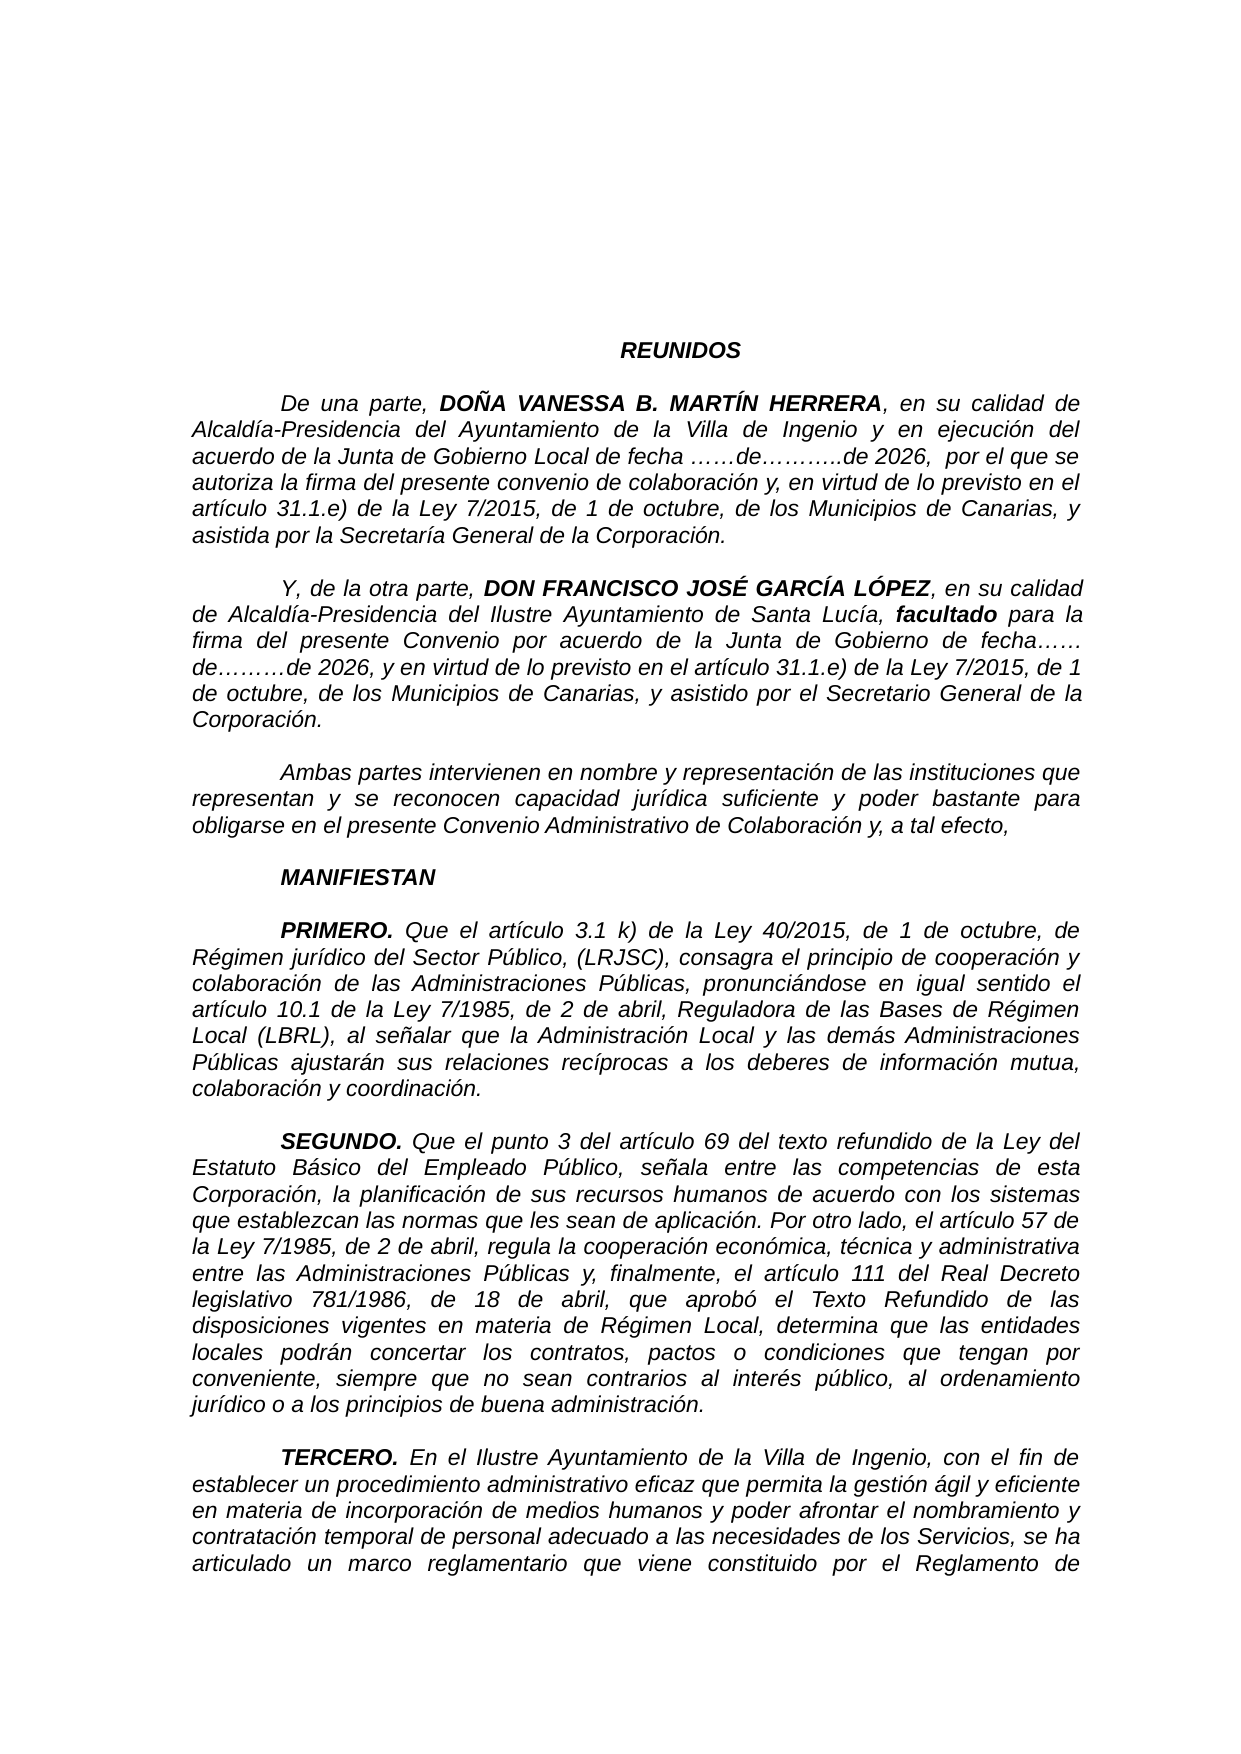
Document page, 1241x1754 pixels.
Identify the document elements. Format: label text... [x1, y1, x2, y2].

text Y, de la otra parte, DON FRANCISCO JOSÉ GARCÍA LÓPEZ, en su calidad de Alcaldía-Presidencia del Ilustre Ayuntamiento de Santa Lucía, facultado para la firma del presente Convenio por acuerdo de la Junta de Gobierno de fecha……de………de 2026, y en virtud de lo previsto en el artículo 31.1.e) de la Ley 7/2015, de 1 de octubre, de los Municipios de Canarias, y asistido por el Secretario General de la Corporación. [192, 574, 1083, 733]
text De una parte, DOÑA VANESSA B. MARTÍN HERRERA, en su calidad de Alcaldía-Presidencia del Ayuntamiento de la Villa de Ingenio y en ejecución del acuerdo de la Junta de Gobierno Local de fecha ……de………..de 2026, por el que se autoriza la firma del presente convenio de colaboración y, en virtud de lo previsto en el artículo 31.1.e) de la Ley 7/2015, de 1 de octubre, de los Municipios de Canarias, y asistida por la Secretaría General de la Corporación. [192, 390, 1081, 548]
text PRIMERO. Que el artículo 3.1 k) de la Ley 40/2015, de 1 de octubre, de Régimen jurídico del Sector Público, (LRJSC), consagra el principio de cooperación y colaboración de las Administraciones Públicas, pronunciándose en igual sentido el artículo 10.1 de la Ley 7/1985, de 2 de abril, Reguladora de las Bases de Régimen Local (LBRL), al señalar que la Administración Local y las demás Administraciones Públicas ajustarán sus relaciones recíprocas a los deberes de información mutua, colaboración y coordinación. [192, 917, 1081, 1102]
text SEGUNDO. Que el punto 3 del artículo 69 del texto refundido de la Ley del Estatuto Básico del Empleado Público, señala entre las competencias de esta Corporación, la planificación de sus recursos humanos de acuerdo con los sistemas que establezcan las normas que les sean de aplicación. Por otro lado, el artículo 57 de la Ley 7/1985, de 2 de abril, regula la cooperación económica, técnica y administrativa entre las Administraciones Públicas y, finalmente, el artículo 111 del Real Decreto legislativo 781/1986, de 18 de abril, que aprobó el Texto Refundido de las disposiciones vigentes en materia de Régimen Local, determina que las entidades locales podrán concertar los contratos, pactos o condiciones que tengan por conveniente, siempre que no sean contrarios al interés público, al ordenamiento jurídico o a los principios de buena administración. [192, 1128, 1081, 1418]
text REUNIDOS [192, 337, 1081, 364]
text TERCERO. En el Ilustre Ayuntamiento de la Villa de Ingenio, con el fin de establecer un procedimiento administrativo eficaz que permita la gestión ágil y eficiente en materia de incorporación de medios humanos y poder afrontar el nombramiento y contratación temporal de personal adecuado a las necesidades de los Servicios, se ha articulado un marco reglamentario que viene constituido por el Reglamento de funcionamiento de listas de reserva para cubrir interinidades y contrataciones temporales en las distintas categorías de personal funcionario y laboral (B.O. de la Provincia de Las Palmas número 8, de 19 de enero de 2022). [192, 1444, 1081, 1576]
text Ambas partes intervienen en nombre y representación de las instituciones que representan y se reconocen capacidad jurídica suficiente y poder bastante para obligarse en el presente Convenio Administrativo de Colaboración y, a tal efecto, [192, 759, 1081, 838]
text MANIFIESTAN [192, 864, 1081, 891]
